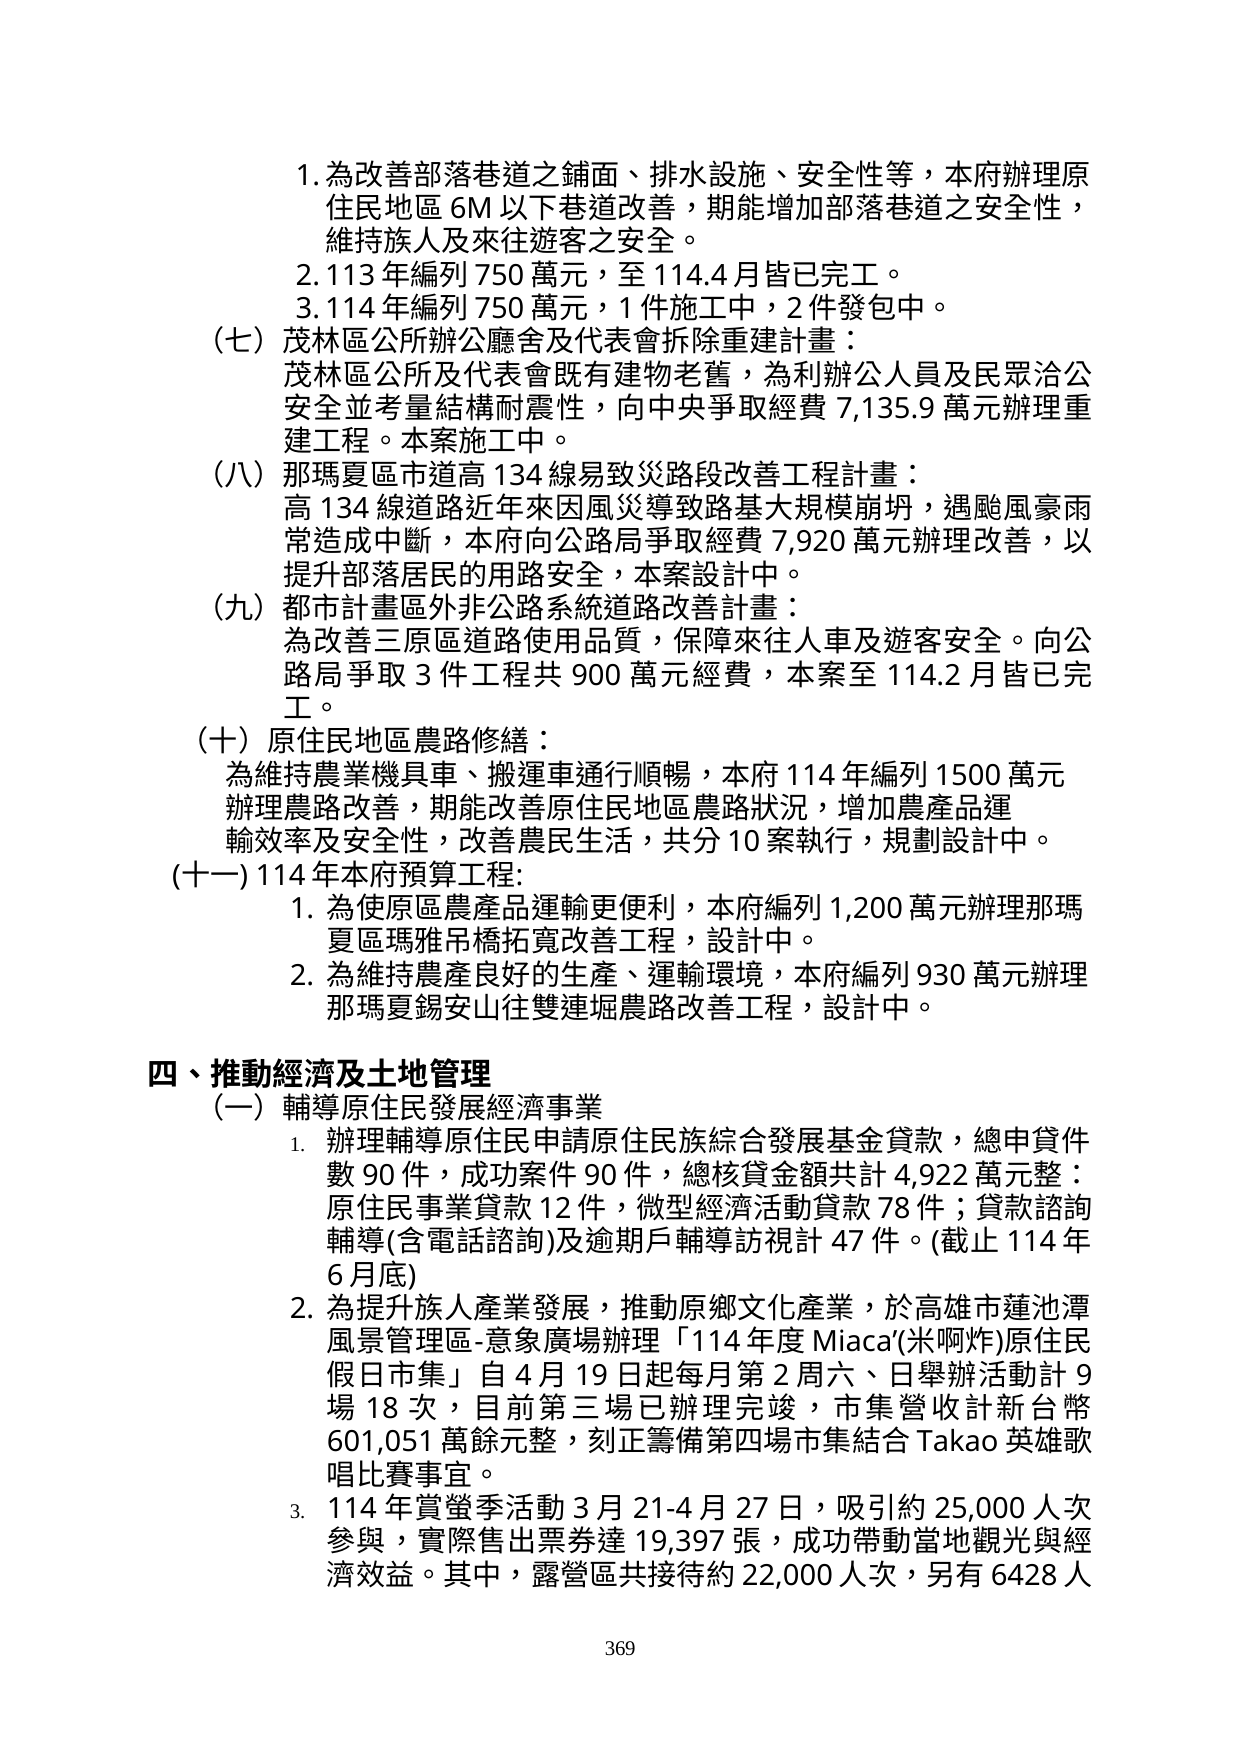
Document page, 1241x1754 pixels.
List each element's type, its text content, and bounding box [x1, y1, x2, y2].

list 113年編列750萬元，至114.4月皆已完工。 [295, 258, 1092, 292]
text 高134線道路近年來因風災導致路基大規模崩坍，遇颱風豪雨常造成中斷，本府向公路局爭取經費7,920萬元辦理改善，以提升部落居民的用路安全，本案設計中。 [283, 492, 1092, 592]
list 辦理輔導原住民申請原住民族綜合發展基金貸款，總申貸件數90件，成功案件90件，總核貸金額共計4,922萬元整：原住民事業貸款12件，微型經濟活動貸款78件；貸款諮詢輔導(含電話諮詢)及逾期戶輔導訪視計47件。(截止114年6月底) [289, 1125, 1092, 1292]
list 為提升族人產業發展，推動原鄉文化產業，於高雄市蓮池潭風景管理區-意象廣場辦理「114年度Miaca’(米啊炸)原住民假日市集」自4月19日起每月第2周六、日舉辦活動計9場18次，目前第三場已辦理完竣，市集營收計新台幣601,051萬餘元整，刻正籌備第四場市集結合Takao英雄歌唱比賽事宜。 [289, 1292, 1092, 1492]
list 114年編列750萬元，1件施工中，2件發包中。 [295, 292, 1092, 325]
text （十）原住民地區農路修繕： [164, 725, 1092, 758]
text （九）都市計畫區外非公路系統道路改善計畫： [195, 592, 1092, 625]
list 為維持農產良好的生產、運輸環境，本府編列930萬元辦理那瑪夏錫安山往雙連堀農路改善工程，設計中。 [289, 958, 1092, 1025]
text 茂林區公所及代表會既有建物老舊，為利辦公人員及民眾洽公安全並考量結構耐震性，向中央爭取經費7,135.9萬元辦理重建工程。本案施工中。 [283, 358, 1092, 458]
text (十一) 114年本府預算工程: [164, 858, 1092, 892]
text （一）輔導原住民發展經濟事業 [195, 1092, 1092, 1125]
text 輸效率及安全性，改善農民生活，共分10案執行，規劃設計中。 [164, 825, 1092, 858]
text 為維持農業機具車、搬運車通行順暢，本府114年編列1500萬元 [164, 758, 1092, 792]
text 為改善三原區道路使用品質，保障來往人車及遊客安全。向公路局爭取3件工程共900萬元經費，本案至114.2月皆已完工。 [283, 625, 1092, 725]
list 為使原區農產品運輸更便利，本府編列1,200萬元辦理那瑪夏區瑪雅吊橋拓寬改善工程，設計中。 [289, 892, 1092, 958]
text 辦理農路改善，期能改善原住民地區農路狀況，增加農產品運 [164, 792, 1092, 825]
text （八）那瑪夏區市道高134線易致災路段改善工程計畫： [195, 458, 1092, 492]
list 為改善部落巷道之鋪面、排水設施、安全性等，本府辦理原住民地區6M以下巷道改善，期能增加部落巷道之安全性，維持族人及來往遊客之安全。 [295, 158, 1092, 258]
text （七）茂林區公所辦公廳舍及代表會拆除重建計畫： [195, 325, 1092, 358]
text 四、推動經濟及土地管理 [148, 1058, 1092, 1092]
list 114年賞螢季活動3月21-4月27日，吸引約25,000人次參與，實際售出票券達19,397張，成功帶動當地觀光與經濟效益。其中，露營區共接待約22,000人次，另有6428人 [289, 1492, 1092, 1592]
